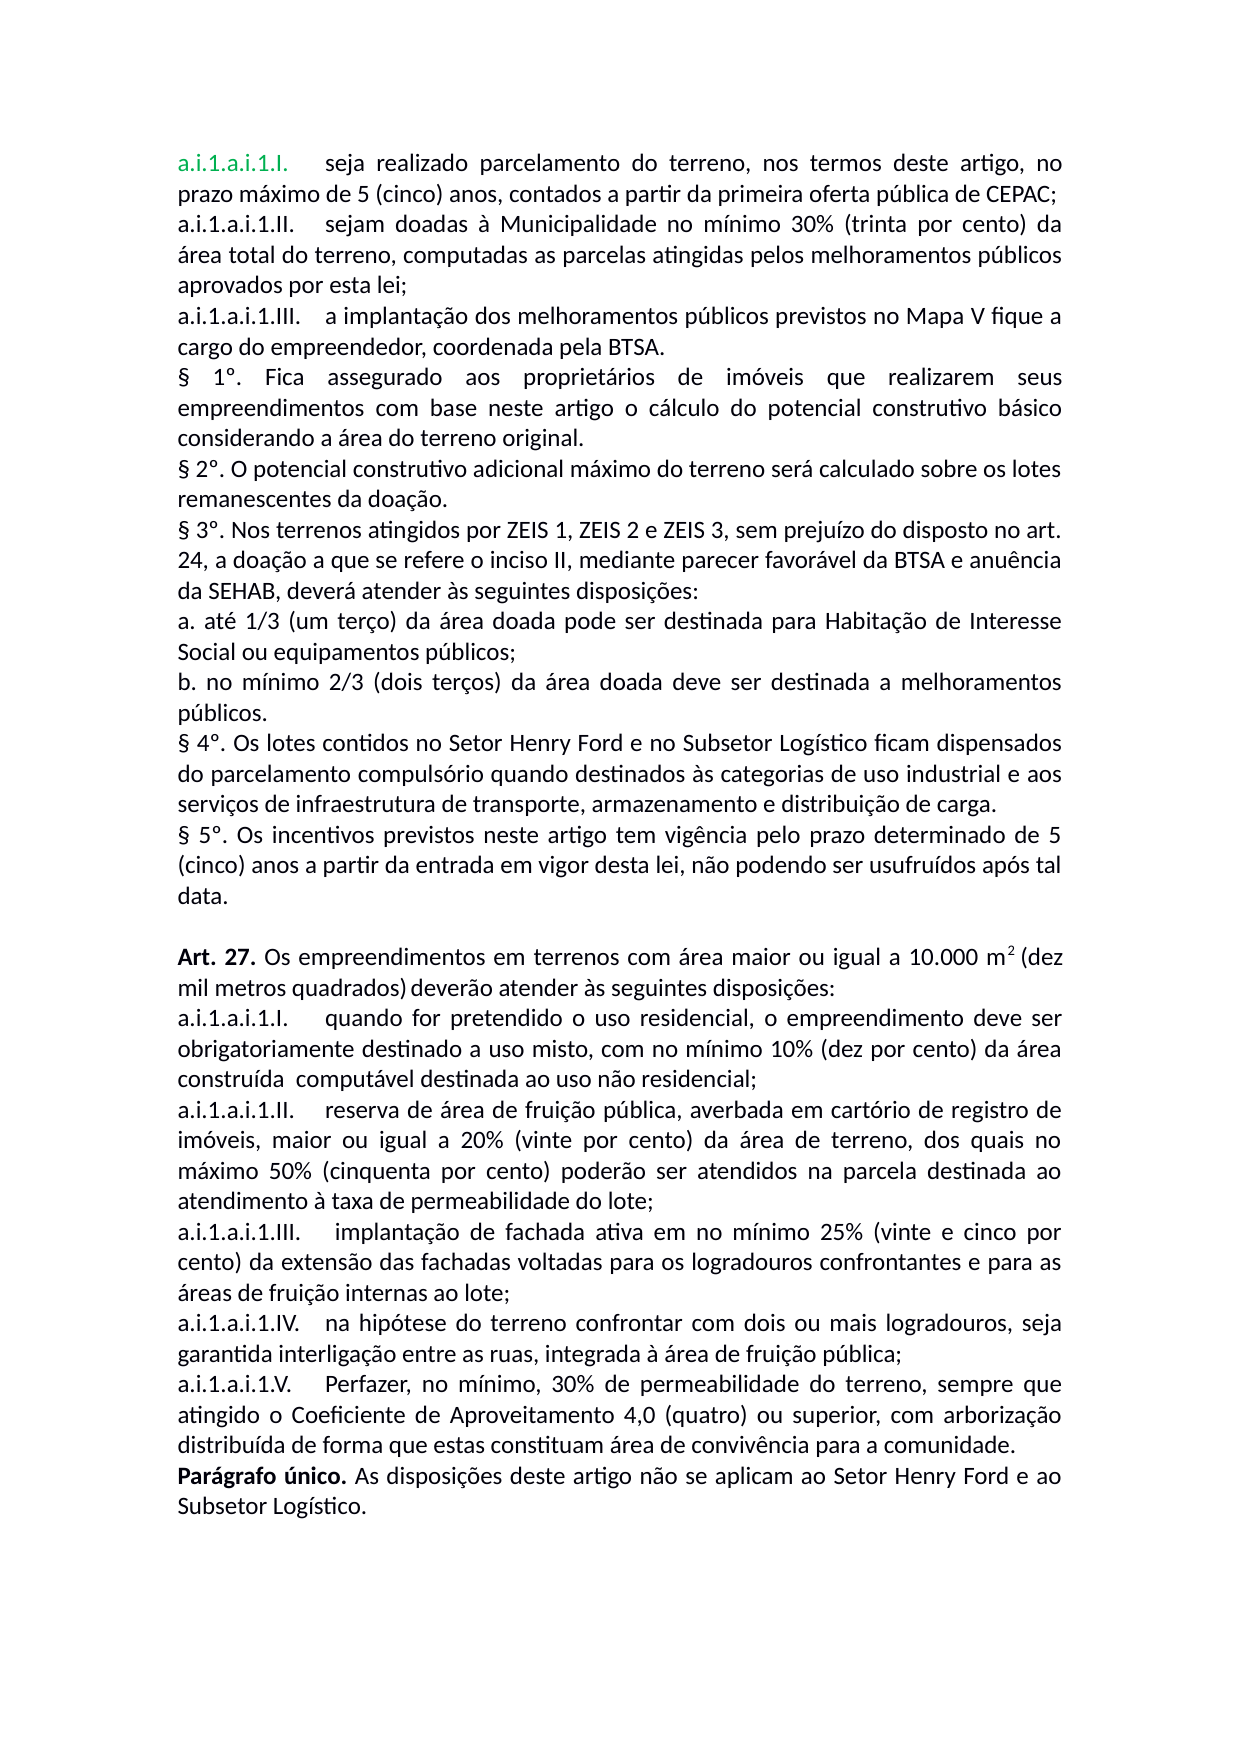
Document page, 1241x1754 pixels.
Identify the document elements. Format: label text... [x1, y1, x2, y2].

list na hipótese do terreno confrontar com dois ou mais logradouros, seja garantida interligação entre as ruas, integrada à área de fruição pública; [177, 1307, 1063, 1368]
text § 4º. Os lotes contidos no Setor Henry Ford e no Subsetor Logístico ficam dispensados do parcelamento compulsório quando destinados às categorias de uso industrial e aos serviços de infraestrutura de transporte, armazenamento e distribuição de carga. [177, 727, 1063, 819]
text Art. 27. Os empreendimentos em terrenos com área maior ou igual a 10.000 m2 (dez mil metros quadrados) deverão atender às seguintes disposições: [177, 941, 1063, 1002]
text Parágrafo único. As disposições deste artigo não se aplicam ao Setor Henry Ford e ao Subsetor Logístico. [177, 1460, 1063, 1521]
text § 2º. O potencial construtivo adicional máximo do terreno será calculado sobre os lotes remanescentes da doação. [177, 453, 1063, 514]
list implantação de fachada ativa em no mínimo 25% (vinte e cinco por cento) da extensão das fachadas voltadas para os logradouros confrontantes e para as áreas de fruição internas ao lote; [177, 1216, 1063, 1307]
text § 5º. Os incentivos previstos neste artigo tem vigência pelo prazo determinado de 5 (cinco) anos a partir da entrada em vigor desta lei, não podendo ser usufruídos após tal data. [177, 819, 1063, 911]
list reserva de área de fruição pública, averbada em cartório de registro de imóveis, maior ou igual a 20% (vinte por cento) da área de terreno, dos quais no máximo 50% (cinquenta por cento) poderão ser atendidos na parcela destinada ao atendimento à taxa de permeabilidade do lote; [177, 1094, 1063, 1216]
text a. até 1/3 (um terço) da área doada pode ser destinada para Habitação de Interesse Social ou equipamentos públicos; [177, 605, 1063, 666]
list quando for pretendido o uso residencial, o empreendimento deve ser obrigatoriamente destinado a uso misto, com no mínimo 10% (dez por cento) da área construída computável destinada ao uso não residencial; [177, 1002, 1063, 1094]
text § 3º. Nos terrenos atingidos por ZEIS 1, ZEIS 2 e ZEIS 3, sem prejuízo do disposto no art. 24, a doação a que se refere o inciso II, mediante parecer favorável da BTSA e anuência da SEHAB, deverá atender às seguintes disposições: [177, 514, 1063, 605]
list sejam doadas à Municipalidade no mínimo 30% (trinta por cento) da área total do terreno, computadas as parcelas atingidas pelos melhoramentos públicos aprovados por esta lei; [177, 209, 1063, 300]
list seja realizado parcelamento do terreno, nos termos deste artigo, no prazo máximo de 5 (cinco) anos, contados a partir da primeira oferta pública de CEPAC; [177, 148, 1063, 209]
text § 1º. Fica assegurado aos proprietários de imóveis que realizarem seus empreendimentos com base neste artigo o cálculo do potencial construtivo básico considerando a área do terreno original. [177, 361, 1063, 453]
list a implantação dos melhoramentos públicos previstos no Mapa V fique a cargo do empreendedor, coordenada pela BTSA. [177, 300, 1063, 361]
text b. no mínimo 2/3 (dois terços) da área doada deve ser destinada a melhoramentos públicos. [177, 666, 1063, 727]
list Perfazer, no mínimo, 30% de permeabilidade do terreno, sempre que atingido o Coeficiente de Aproveitamento 4,0 (quatro) ou superior, com arborização distribuída de forma que estas constituam área de convivência para a comunidade. [177, 1368, 1063, 1460]
